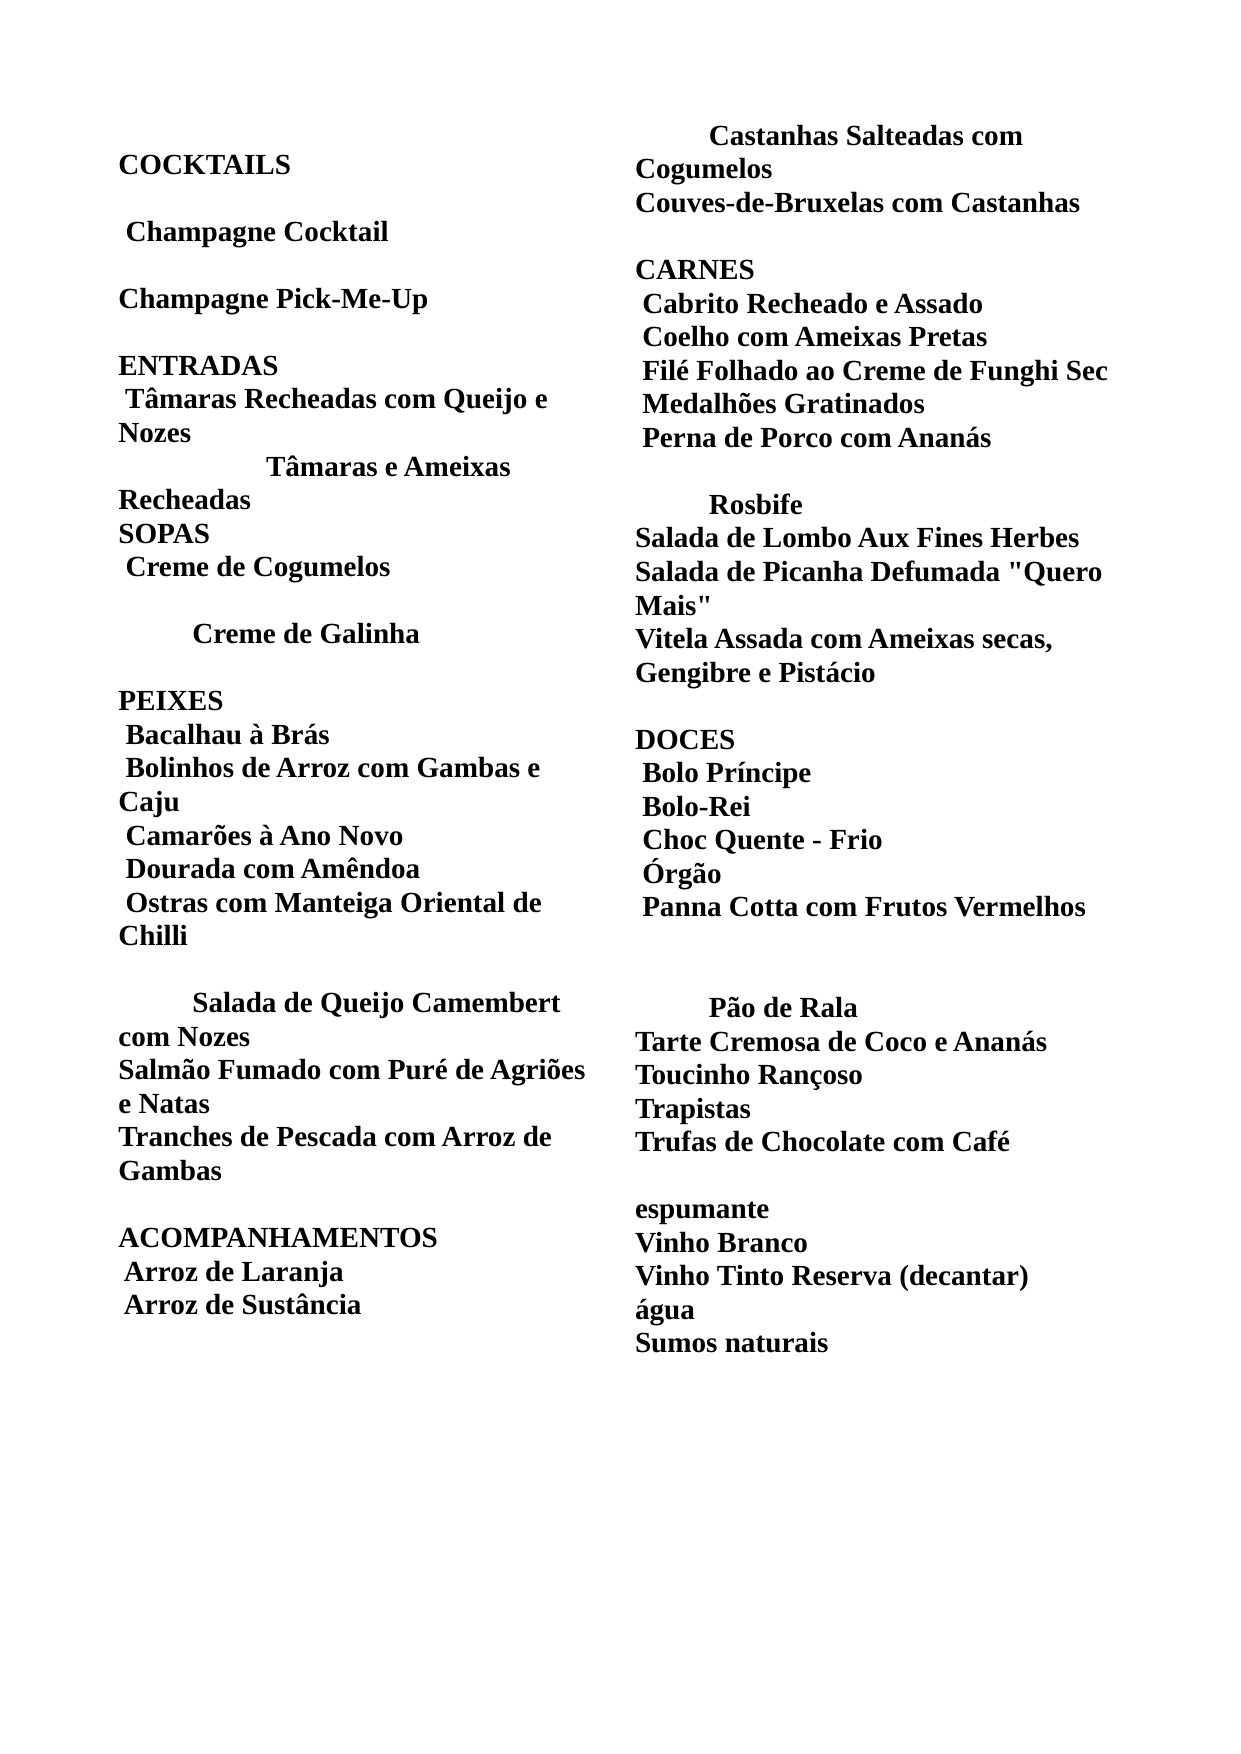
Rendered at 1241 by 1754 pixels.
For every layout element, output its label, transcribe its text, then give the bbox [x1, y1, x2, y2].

text SOPAS [118, 516, 605, 549]
text Trapistas [635, 1091, 1122, 1124]
text Bolo-Rei [635, 789, 1122, 822]
text Creme de Cogumelos [118, 549, 605, 583]
text Champagne Pick-Me-Up [118, 281, 605, 314]
text Bolo Príncipe [635, 755, 1122, 789]
text ACOMPANHAMENTOS [118, 1220, 605, 1254]
text Salada de Queijo Camembert com Nozes [118, 985, 605, 1052]
text Tâmaras e Ameixas Recheadas [118, 449, 605, 516]
text espumante [635, 1191, 1122, 1225]
text ENTRADAS [118, 348, 605, 382]
text Cabrito Recheado e Assado [635, 286, 1122, 319]
text Castanhas Salteadas com Cogumelos [635, 118, 1122, 185]
text Champagne Cocktail [118, 214, 605, 247]
text Salada de Picanha Defumada "Quero Mais" [635, 554, 1122, 621]
text Couves-de-Bruxelas com Castanhas [635, 185, 1122, 219]
text COCKTAILS [118, 147, 605, 180]
text Bacalhau à Brás [118, 717, 605, 751]
text Toucinho Rançoso [635, 1057, 1122, 1091]
text PEIXES [118, 683, 605, 717]
text Bolinhos de Arroz com Gambas e Caju [118, 751, 605, 818]
text Medalhões Gratinados [635, 386, 1122, 420]
text Tâmaras Recheadas com Queijo e Nozes [118, 382, 605, 449]
text Vinho Tinto Reserva (decantar) [635, 1258, 1122, 1292]
text Trufas de Chocolate com Café [635, 1124, 1122, 1158]
text Tranches de Pescada com Arroz de Gambas [118, 1119, 605, 1187]
text CARNES [635, 252, 1122, 286]
text Choc Quente - Frio [635, 822, 1122, 856]
text Salmão Fumado com Puré de Agriões e Natas [118, 1052, 605, 1119]
text DOCES [635, 722, 1122, 755]
text Órgão [635, 856, 1122, 889]
text Arroz de Sustância [118, 1287, 605, 1321]
text água [635, 1292, 1122, 1326]
text Arroz de Laranja [118, 1254, 605, 1287]
text Vitela Assada com Ameixas secas, Gengibre e Pistácio [635, 621, 1122, 688]
text Coelho com Ameixas Pretas [635, 319, 1122, 353]
text Pão de Rala [635, 990, 1122, 1024]
text Tarte Cremosa de Coco e Ananás [635, 1024, 1122, 1057]
text Perna de Porco com Ananás [635, 420, 1122, 453]
text Vinho Branco [635, 1225, 1122, 1258]
text Rosbife [635, 487, 1122, 521]
text Sumos naturais [635, 1326, 1122, 1359]
text Ostras com Manteiga Oriental de Chilli [118, 885, 605, 952]
text Creme de Galinha [118, 616, 605, 650]
text Panna Cotta com Frutos Vermelhos [635, 889, 1122, 923]
text Camarões à Ano Novo [118, 818, 605, 851]
text Salada de Lombo Aux Fines Herbes [635, 521, 1122, 554]
text Filé Folhado ao Creme de Funghi Sec [635, 353, 1122, 386]
text Dourada com Amêndoa [118, 851, 605, 885]
